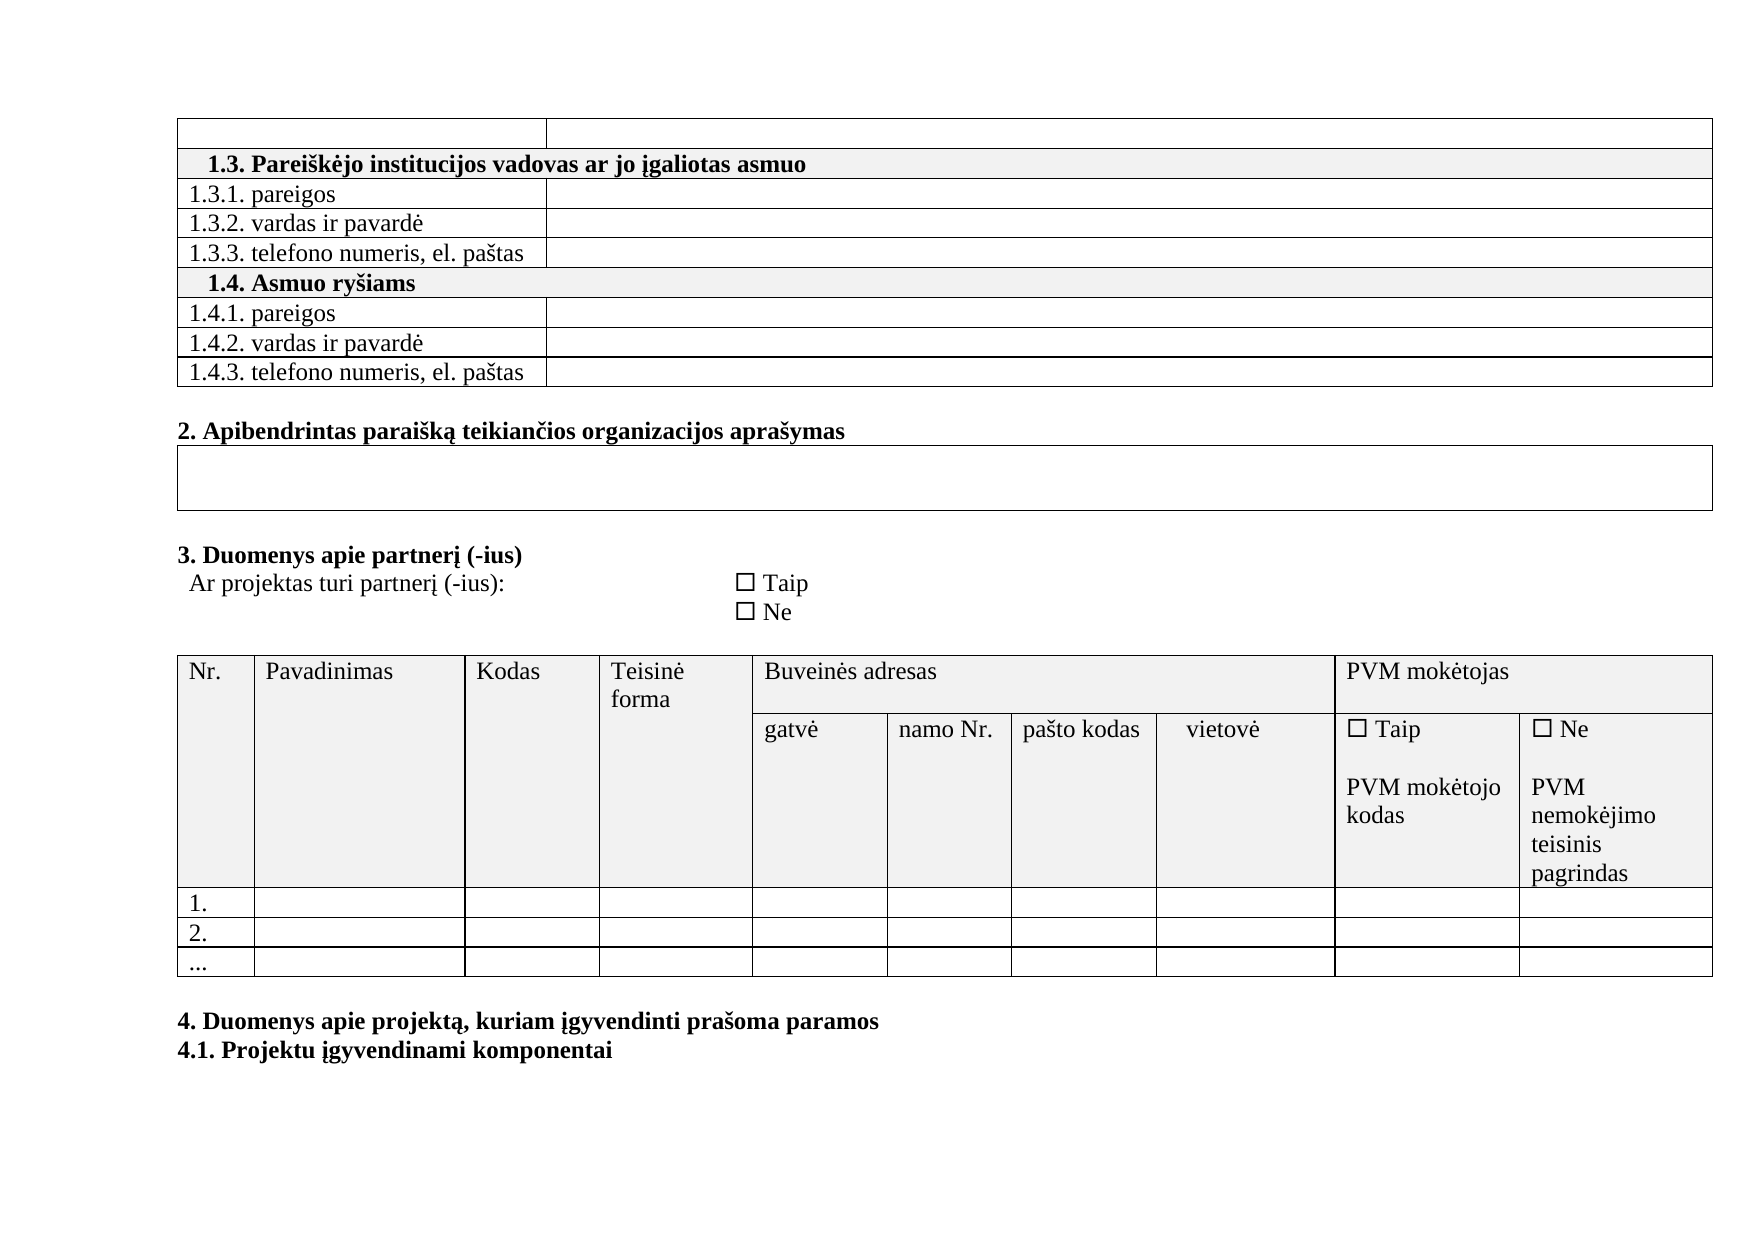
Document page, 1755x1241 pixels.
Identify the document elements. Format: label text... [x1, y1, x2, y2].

table_cell [1157, 948, 1334, 976]
table_cell [547, 328, 1712, 356]
text 3. Duomenys apie partnerį (-ius) [177, 540, 1666, 568]
table_cell [1336, 888, 1519, 917]
table_header Buveinės adresas [753, 656, 1334, 713]
table_header Kodas [466, 656, 599, 887]
table_header Nr. [178, 656, 254, 887]
table_cell [1012, 948, 1156, 976]
table_cell 1.4.3. telefono numeris, el. paštas [178, 358, 546, 386]
table_cell [466, 888, 599, 917]
text 2. Apibendrintas paraišką teikiančios organizacijos aprašymas [177, 416, 1666, 445]
table_cell [1336, 948, 1519, 976]
table_cell 1.4.2. vardas ir pavardė [178, 328, 546, 356]
table_cell [1676, 268, 1712, 297]
table_cell [547, 358, 1712, 386]
table_header Ar projektas turi partnerį (-ius): [177, 569, 723, 626]
table_cell [888, 888, 1011, 917]
table_cell [888, 948, 1011, 976]
table_cell 1.4.1. pareigos [178, 298, 546, 327]
table_cell [255, 918, 464, 946]
table_cell [600, 918, 752, 946]
table_header PVM mokėtojas [1336, 656, 1712, 713]
table_cell 1.4. Asmuo ryšiams [178, 268, 1676, 297]
text 4.1. Projektu įgyvendinami komponentai [177, 1035, 1666, 1063]
table_cell [1520, 888, 1712, 917]
table_cell [753, 888, 887, 917]
table_cell [1157, 888, 1334, 917]
table_cell 1.3.1. pareigos [178, 179, 546, 207]
table_cell [1157, 918, 1334, 946]
table_cell [1012, 918, 1156, 946]
table_cell [255, 888, 464, 917]
table_cell [547, 119, 1712, 148]
table_cell [547, 209, 1712, 237]
table_cell 1.3. Pareiškėjo institucijos vadovas ar jo įgaliotas asmuo [178, 149, 1676, 178]
table_cell [547, 298, 1712, 327]
table_cell [888, 918, 1011, 946]
table_cell pašto kodas [1012, 714, 1156, 887]
table_cell [753, 948, 887, 976]
table_header [] Taip [] Ne [723, 569, 1713, 626]
table_cell ... [178, 948, 254, 976]
table_cell 1.3.3. telefono numeris, el. paštas [178, 238, 546, 267]
table_cell [1676, 149, 1712, 178]
table_cell [1336, 918, 1519, 946]
table_cell [1520, 918, 1712, 946]
table_cell 1.3.2. vardas ir pavardė [178, 209, 546, 237]
table_cell 2. [178, 918, 254, 946]
text 4. Duomenys apie projektą, kuriam įgyvendinti prašoma paramos [177, 1006, 1666, 1035]
table_cell [] Taip PVM mokėtojo kodas [1336, 714, 1519, 887]
table_header [178, 446, 1712, 510]
table_cell [600, 888, 752, 917]
table_cell [178, 119, 546, 148]
table_cell 1. [178, 888, 254, 917]
table_cell vietovė [1157, 714, 1334, 887]
table_cell gatvė [753, 714, 887, 887]
table_cell [547, 179, 1712, 207]
table_cell namo Nr. [888, 714, 1011, 887]
table_cell [547, 238, 1712, 267]
table_cell [753, 918, 887, 946]
table_cell [466, 918, 599, 946]
table_cell [600, 948, 752, 976]
table_cell [255, 948, 464, 976]
table_cell [] Ne PVM nemokėjimo teisinis pagrindas [1520, 714, 1712, 887]
table_cell [1520, 948, 1712, 976]
table_cell [1012, 888, 1156, 917]
table_cell [466, 948, 599, 976]
table_header Pavadinimas [255, 656, 464, 887]
table_header Teisinė forma [600, 656, 752, 887]
